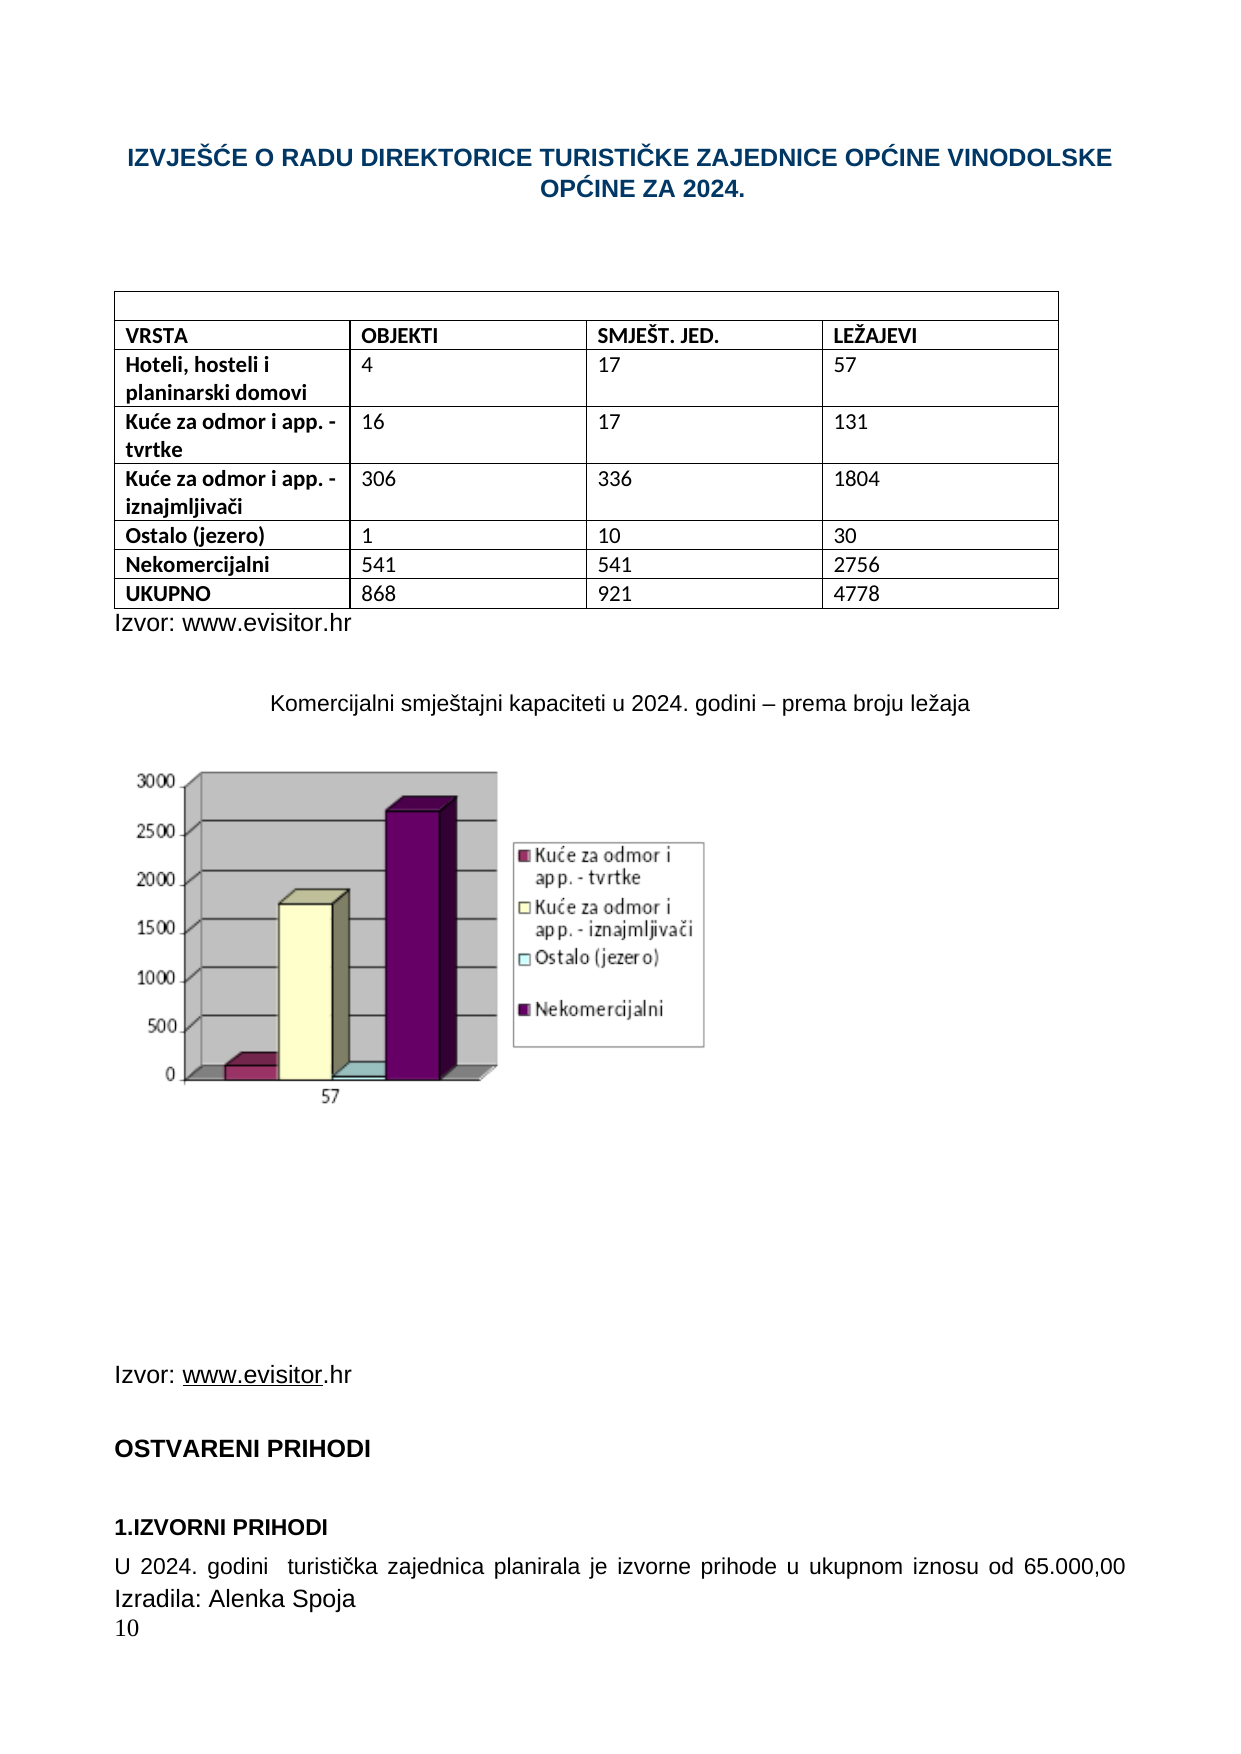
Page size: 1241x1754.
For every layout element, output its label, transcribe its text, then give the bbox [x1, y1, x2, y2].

table_cell UKUPNO [115, 579, 349, 607]
table_cell 131 [823, 407, 1058, 463]
table_cell 1804 [823, 464, 1058, 520]
table_cell 336 [587, 464, 822, 520]
table_cell 17 [587, 350, 822, 406]
table_cell 16 [351, 407, 586, 463]
table_cell 306 [351, 464, 586, 520]
table_cell 1 [351, 521, 586, 549]
table_cell 17 [587, 407, 822, 463]
table_cell OBJEKTI [351, 321, 586, 349]
table_cell Kuće za odmor i app. - tvrtke [115, 407, 349, 463]
table_cell Kuće za odmor i app. - iznajmljivači [115, 464, 349, 520]
table_cell 4778 [823, 579, 1058, 607]
table_cell LEŽAJEVI [823, 321, 1058, 349]
table_cell 4 [351, 350, 586, 406]
table_cell Ostalo (jezero) [115, 521, 349, 549]
text Komercijalni smještajni kapaciteti u 2024. godini – prema broju ležaja [114, 690, 1126, 745]
table_cell Hoteli, hosteli i planinarski domovi [115, 350, 349, 406]
text OSTVARENI PRIHODI [114, 1434, 1126, 1463]
table_cell Nekomercijalni [115, 550, 349, 578]
table_cell 541 [351, 550, 586, 578]
table_cell SMJEŠT. JED. [587, 321, 822, 349]
text 1.IZVORNI PRIHODI [114, 1514, 1126, 1540]
text U 2024. godini turistička zajednica planirala je izvorne prihode u ukupnom iznosu od 65.000,00 [114, 1553, 1126, 1579]
table_cell 57 [823, 350, 1058, 406]
table_cell VRSTA [115, 321, 349, 349]
table_header [115, 292, 1058, 320]
table_cell 2756 [823, 550, 1058, 578]
table_cell 541 [587, 550, 822, 578]
table_cell 921 [587, 579, 822, 607]
text Izvor: www.evisitor.hr [114, 1360, 1126, 1389]
table_cell 868 [351, 579, 586, 607]
text Izvor: www.evisitor.hr [114, 608, 1126, 637]
table_cell 30 [823, 521, 1058, 549]
table_cell 10 [587, 521, 822, 549]
